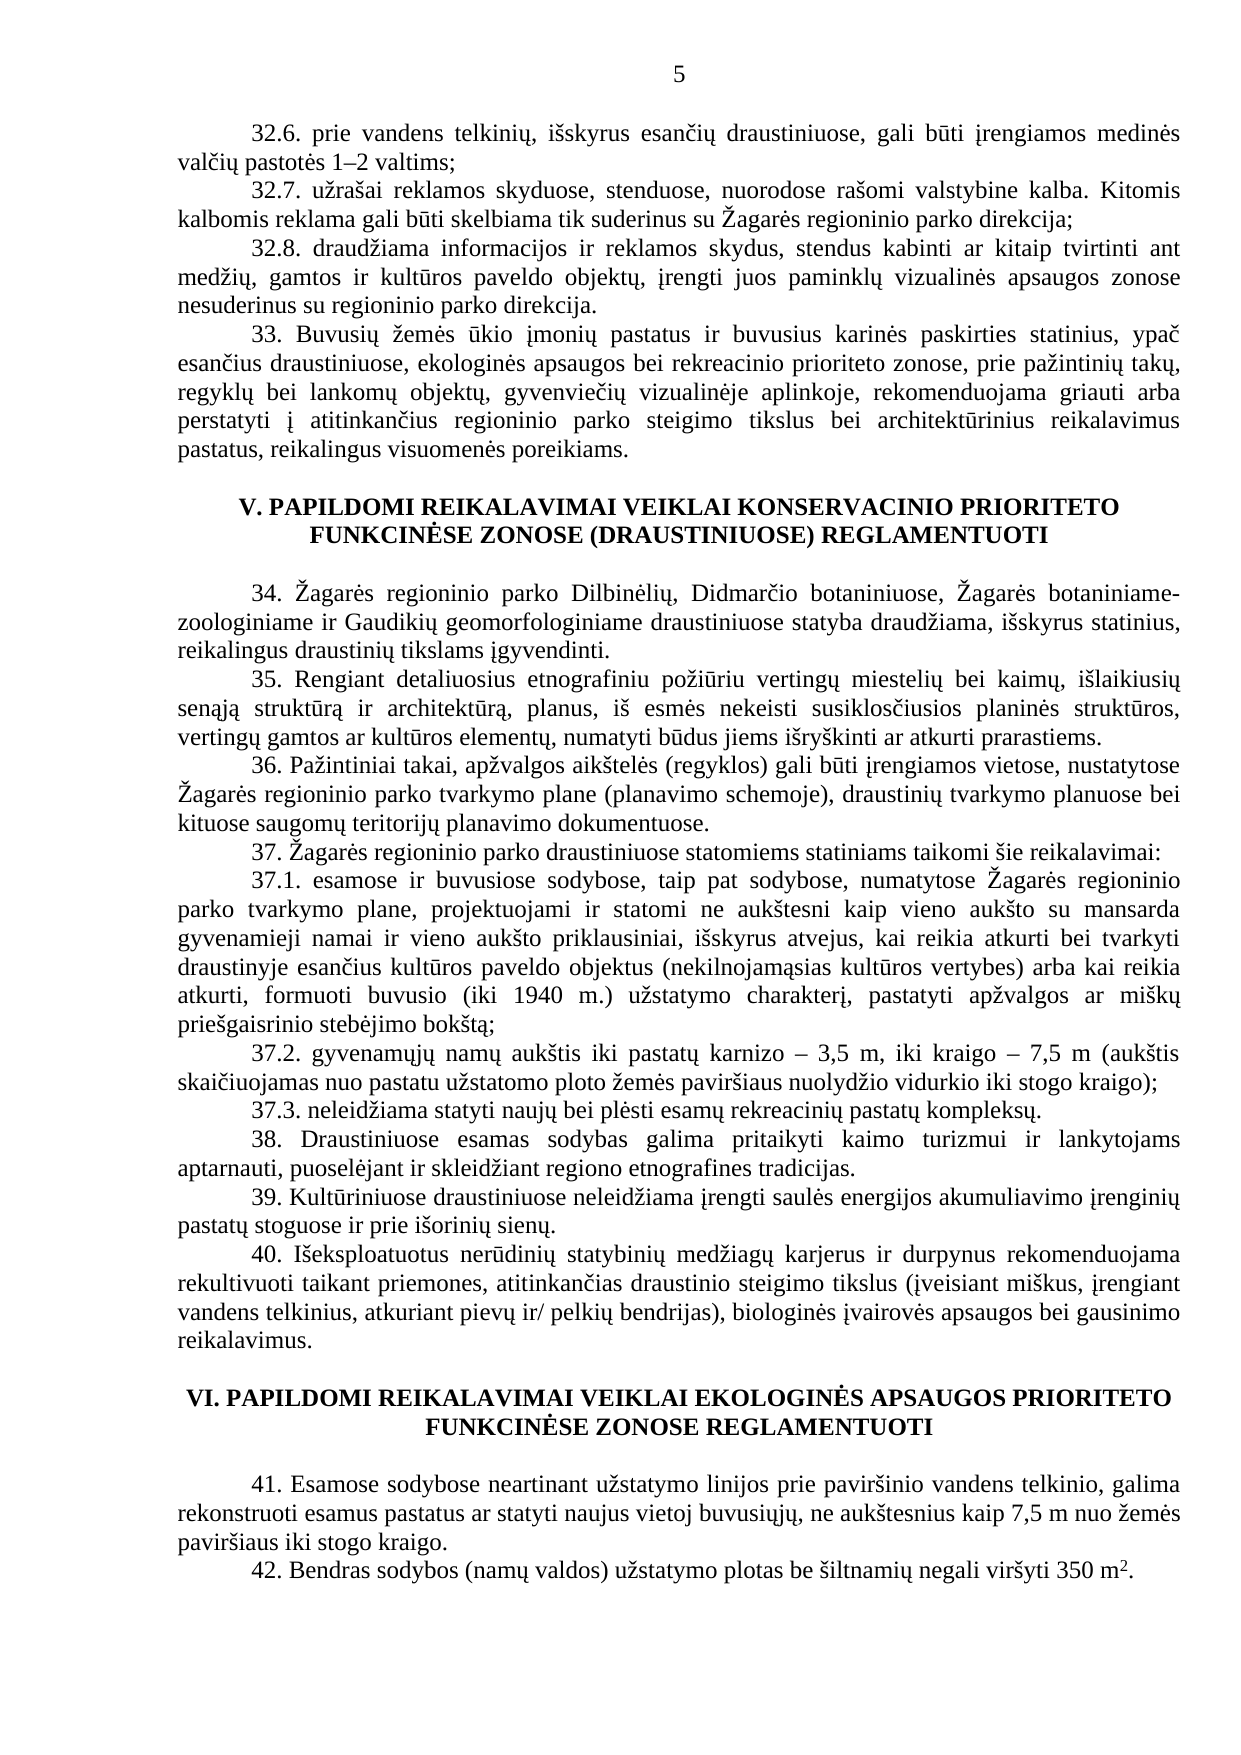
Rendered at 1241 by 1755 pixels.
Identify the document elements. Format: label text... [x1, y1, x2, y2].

text 36. Pažintiniai takai, apžvalgos aikštelės (regyklos) gali būti įrengiamos vietose, nustatytose Žagarės regioninio parko tvarkymo plane (planavimo schemoje), draustinių tvarkymo planuose bei kituose saugomų teritorijų planavimo dokumentuose. [177, 751, 1181, 837]
text 37.2. gyvenamųjų namų aukštis iki pastatų karnizo – 3,5 m, iki kraigo – 7,5 m (aukštis skaičiuojamas nuo pastatu užstatomo ploto žemės paviršiaus nuolydžio vidurkio iki stogo kraigo); [177, 1038, 1181, 1096]
text VI. PAPILDOMI REIKALAVIMAI VEIKLAI EKOLOGINĖS APSAUGOS prioriteto funkcinėSE zonOSE REGLAMENTUOTI [177, 1383, 1181, 1441]
text 34. Žagarės regioninio parko Dilbinėlių, Didmarčio botaniniuose, Žagarės botaniniame-zoologiniame ir Gaudikių geomorfologiniame draustiniuose statyba draudžiama, išskyrus statinius, reikalingus draustinių tikslams įgyvendinti. [177, 578, 1181, 664]
text 38. Draustiniuose esamas sodybas galima pritaikyti kaimo turizmui ir lankytojams aptarnauti, puoselėjant ir skleidžiant regiono etnografines tradicijas. [177, 1124, 1181, 1182]
text 33. Buvusių žemės ūkio įmonių pastatus ir buvusius karinės paskirties statinius, ypač esančius draustiniuose, ekologinės apsaugos bei rekreacinio prioriteto zonose, prie pažintinių takų, regyklų bei lankomų objektų, gyvenviečių vizualinėje aplinkoje, rekomenduojama griauti arba perstatyti į atitinkančius regioninio parko steigimo tikslus bei architektūrinius reikalavimus pastatus, reikalingus visuomenės poreikiams. [177, 319, 1181, 463]
text 40. Išeksploatuotus nerūdinių statybinių medžiagų karjerus ir durpynus rekomenduojama rekultivuoti taikant priemones, atitinkančias draustinio steigimo tikslus (įveisiant miškus, įrengiant vandens telkinius, atkuriant pievų ir/ pelkių bendrijas), biologinės įvairovės apsaugos bei gausinimo reikalavimus. [177, 1239, 1181, 1354]
text 32.7. užrašai reklamos skyduose, stenduose, nuorodose rašomi valstybine kalba. Kitomis kalbomis reklama gali būti skelbiama tik suderinus su Žagarės regioninio parko direkcija; [177, 176, 1181, 233]
text 32.8. draudžiama informacijos ir reklamos skydus, stendus kabinti ar kitaip tvirtinti ant medžių, gamtos ir kultūros paveldo objektų, įrengti juos paminklų vizualinės apsaugos zonose nesuderinus su regioninio parko direkcija. [177, 233, 1181, 319]
text V. PAPILDOMI REIKALAVIMAI VEIKLAI Konservacinio prioriteto funkcinėsE zonosE (draustiniUOSE) REGLAMENTUOTI [177, 492, 1181, 549]
text 37. Žagarės regioninio parko draustiniuose statomiems statiniams taikomi šie reikalavimai: [177, 837, 1181, 866]
text 32.6. prie vandens telkinių, išskyrus esančių draustiniuose, gali būti įrengiamos medinės valčių pastotės 1–2 valtims; [177, 118, 1181, 176]
text 37.1. esamose ir buvusiose sodybose, taip pat sodybose, numatytose Žagarės regioninio parko tvarkymo plane, projektuojami ir statomi ne aukštesni kaip vieno aukšto su mansarda gyvenamieji namai ir vieno aukšto priklausiniai, išskyrus atvejus, kai reikia atkurti bei tvarkyti draustinyje esančius kultūros paveldo objektus (nekilnojamąsias kultūros vertybes) arba kai reikia atkurti, formuoti buvusio (iki 1940 m.) užstatymo charakterį, pastatyti apžvalgos ar miškų priešgaisrinio stebėjimo bokštą; [177, 866, 1181, 1038]
text 35. Rengiant detaliuosius etnografiniu požiūriu vertingų miestelių bei kaimų, išlaikiusių senąją struktūrą ir architektūrą, planus, iš esmės nekeisti susiklosčiusios planinės struktūros, vertingų gamtos ar kultūros elementų, numatyti būdus jiems išryškinti ar atkurti prarastiems. [177, 664, 1181, 751]
text 37.3. neleidžiama statyti naujų bei plėsti esamų rekreacinių pastatų kompleksų. [177, 1096, 1181, 1124]
text 41. Esamose sodybose neartinant užstatymo linijos prie paviršinio vandens telkinio, galima rekonstruoti esamus pastatus ar statyti naujus vietoj buvusiųjų, ne aukštesnius kaip 7,5 m nuo žemės paviršiaus iki stogo kraigo. [177, 1469, 1181, 1556]
text 39. Kultūriniuose draustiniuose neleidžiama įrengti saulės energijos akumuliavimo įrenginių pastatų stoguose ir prie išorinių sienų. [177, 1182, 1181, 1239]
text 42. Bendras sodybos (namų valdos) užstatymo plotas be šiltnamių negali viršyti 350 m2. [177, 1556, 1181, 1584]
